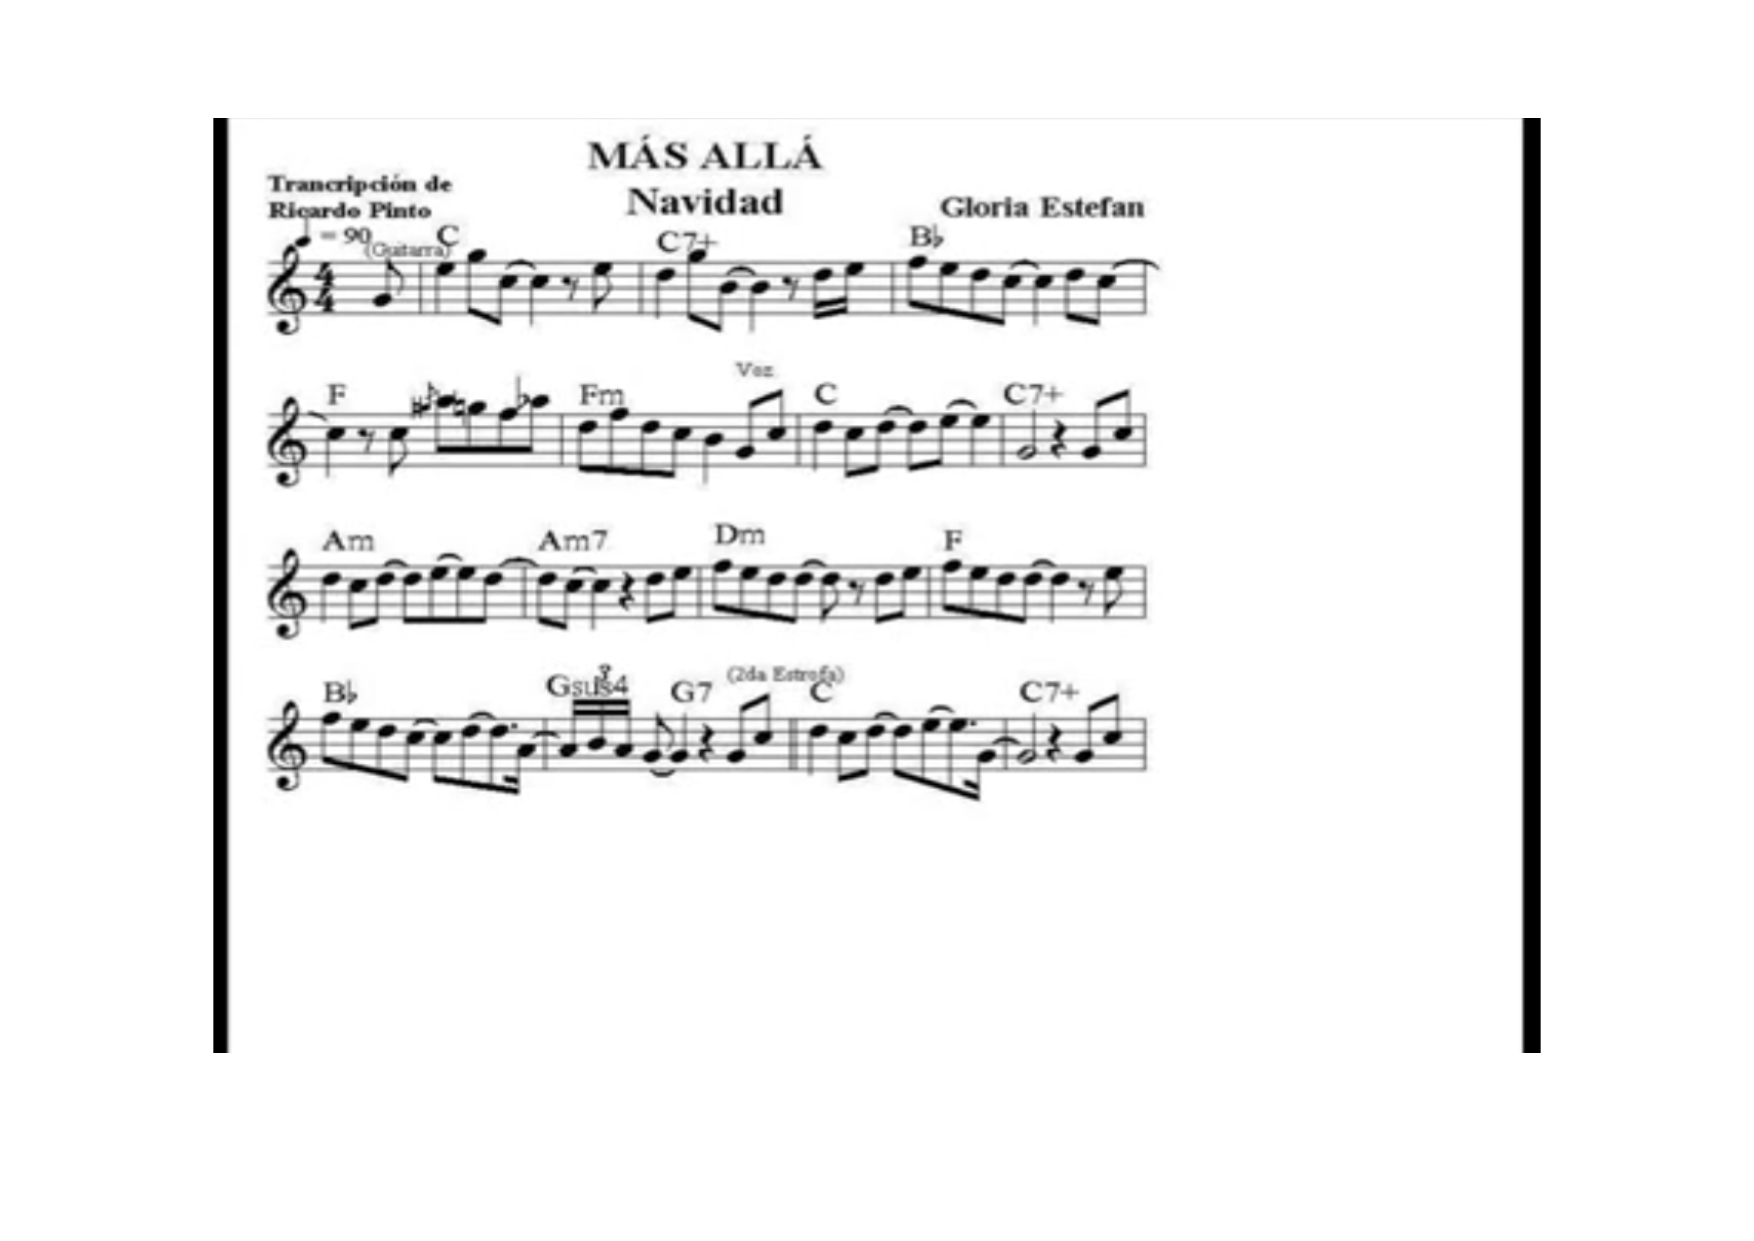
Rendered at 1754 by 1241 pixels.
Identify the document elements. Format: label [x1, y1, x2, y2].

picture [213, 118, 1541, 1053]
